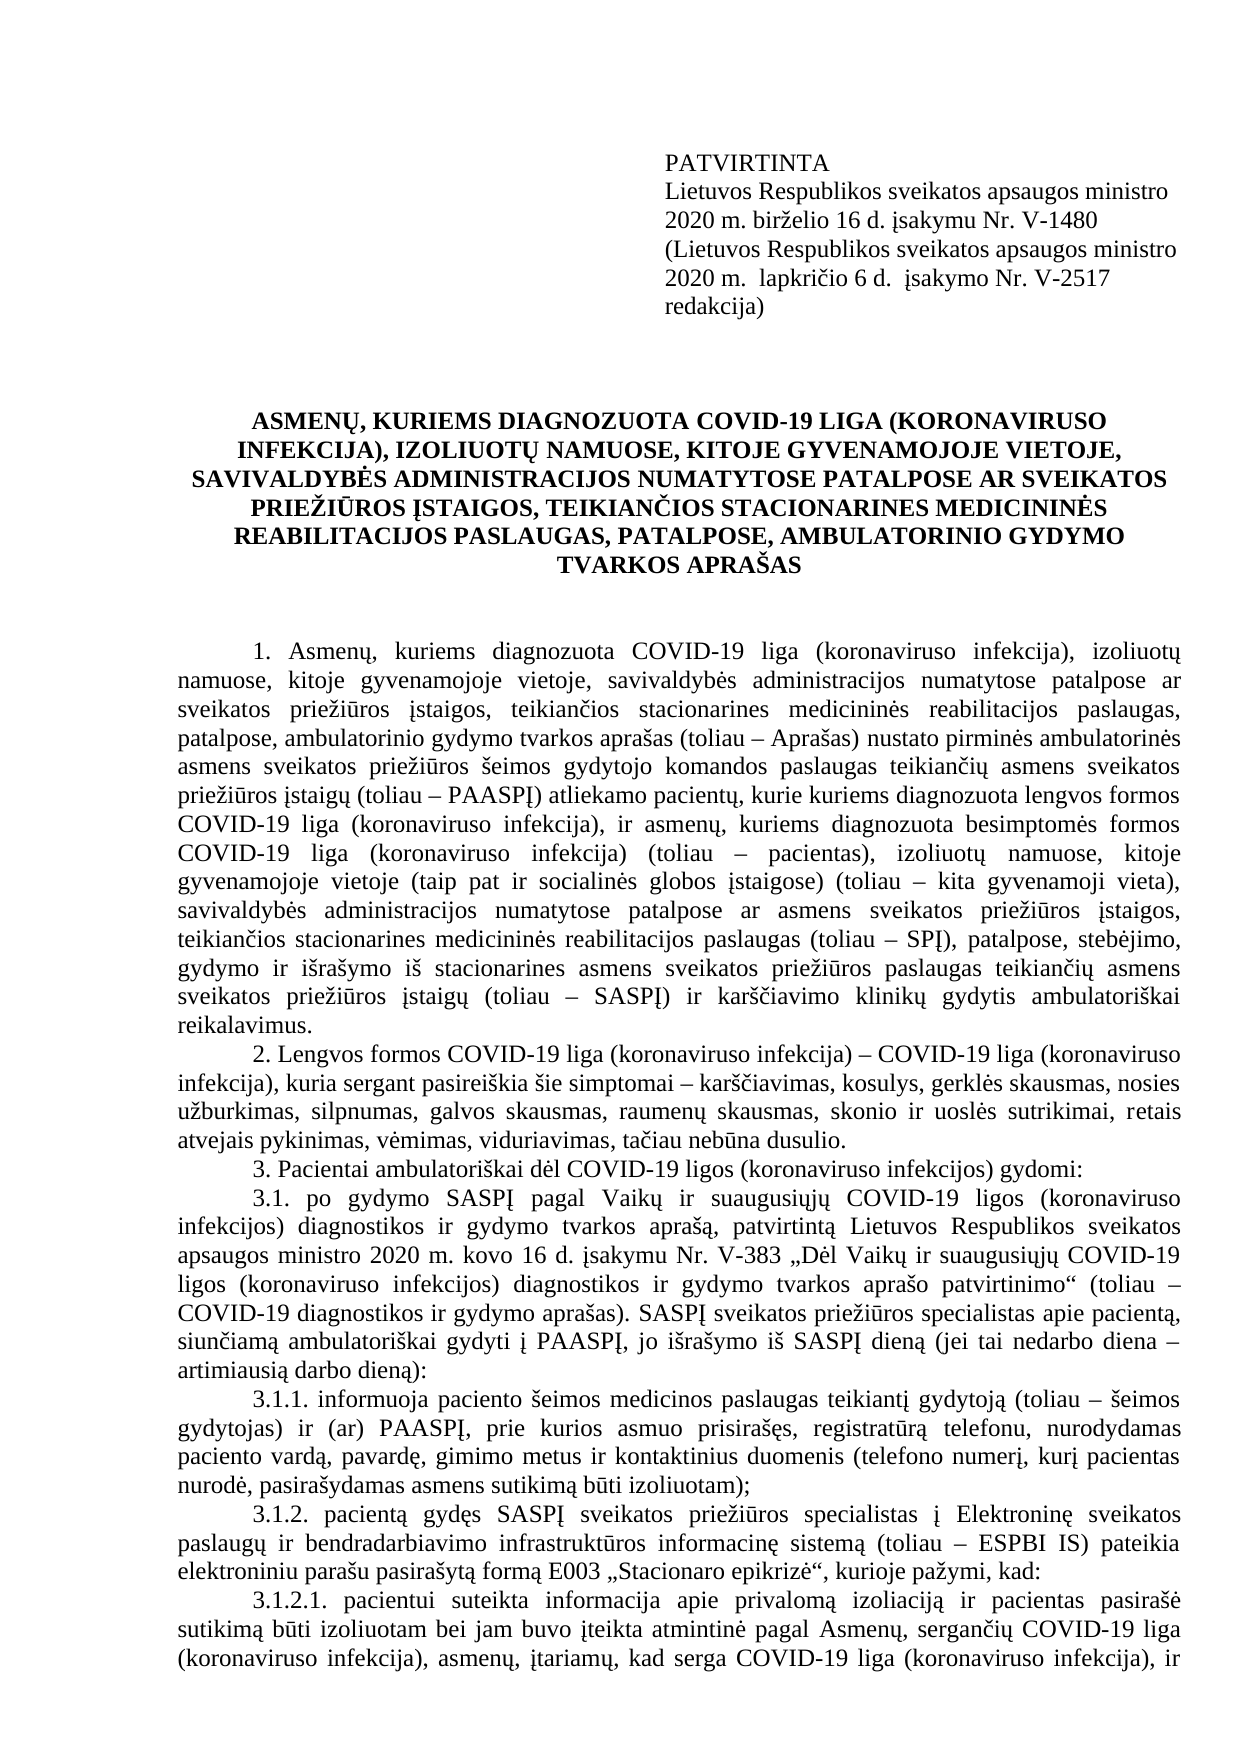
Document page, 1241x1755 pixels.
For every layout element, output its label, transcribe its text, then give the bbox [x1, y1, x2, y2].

text 3.1.2. pacientą gydęs SASPĮ sveikatos priežiūros specialistas į Elektroninę sveikatos paslaugų ir bendradarbiavimo infrastruktūros informacinę sistemą (toliau – ESPBI IS) pateikia elektroniniu parašu pasirašytą formą E003 „Stacionaro epikrizė“, kurioje pažymi, kad: [177, 1499, 1181, 1585]
text 3.1.1. informuoja paciento šeimos medicinos paslaugas teikiantį gydytoją (toliau – šeimos gydytojas) ir (ar) PAASPĮ, prie kurios asmuo prisirašęs, registratūrą telefonu, nurodydamas paciento vardą, pavardę, gimimo metus ir kontaktinius duomenis (telefono numerį, kurį pacientas nurodė, pasirašydamas asmens sutikimą būti izoliuotam); [177, 1384, 1181, 1499]
text 3.1.2.1. pacientui suteikta informacija apie privalomą izoliaciją ir pacientas pasirašė sutikimą būti izoliuotam bei jam buvo įteikta atmintinė pagal Asmenų, sergančių COVID-19 liga (koronaviruso infekcija), asmenų, įtariamų, kad serga COVID-19 liga (koronaviruso infekcija), ir [177, 1585, 1181, 1671]
text 2. Lengvos formos COVID-19 liga (koronaviruso infekcija) – COVID-19 liga (koronaviruso infekcija), kuria sergant pasireiškia šie simptomai – karščiavimas, kosulys, gerklės skausmas, nosies užburkimas, silpnumas, galvos skausmas, raumenų skausmas, skonio ir uoslės sutrikimai, retais atvejais pykinimas, vėmimas, viduriavimas, tačiau nebūna dusulio. [177, 1039, 1181, 1154]
text Lietuvos Respublikos sveikatos apsaugos ministro [664, 176, 1196, 205]
text ASMENŲ, KURIEMS DIAGNOZUOTA COVID-19 LIGA (KORONAVIRUSO INFEKCIJA), IZOLIUOTŲ NAMUOSE, KITOJE GYVENAMOJOJE VIETOJE, SAVIVALDYBĖS ADMINISTRACIJOS NUMATYTOSE PATALPOSE AR SVEIKATOS PRIEŽIŪROS ĮSTAIGOS, TEIKIANČIOS STACIONARINES MEDICININĖS REABILITACIJOS PASLAUGAS, PATALPOSE, AMBULATORINIO GYDYMO TVARKOS APRAŠAS [177, 406, 1181, 579]
text redakcija) [664, 291, 1181, 320]
text PATVIRTINTA [664, 148, 1196, 176]
text 2020 m. birželio 16 d. įsakymu Nr. V-1480 [664, 205, 1196, 234]
text 3. Pacientai ambulatoriškai dėl COVID-19 ligos (koronaviruso infekcijos) gydomi: [177, 1154, 1196, 1183]
text 3.1. po gydymo SASPĮ pagal Vaikų ir suaugusiųjų COVID-19 ligos (koronaviruso infekcijos) diagnostikos ir gydymo tvarkos aprašą, patvirtintą Lietuvos Respublikos sveikatos apsaugos ministro 2020 m. kovo 16 d. įsakymu Nr. V-383 „Dėl Vaikų ir suaugusiųjų COVID-19 ligos (koronaviruso infekcijos) diagnostikos ir gydymo tvarkos aprašo patvirtinimo“ (toliau – COVID-19 diagnostikos ir gydymo aprašas). SASPĮ sveikatos priežiūros specialistas apie pacientą, siunčiamą ambulatoriškai gydyti į PAASPĮ, jo išrašymo iš SASPĮ dieną (jei tai nedarbo diena – artimiausią darbo dieną): [177, 1183, 1181, 1384]
text 1. Asmenų, kuriems diagnozuota COVID-19 liga (koronaviruso infekcija), izoliuotų namuose, kitoje gyvenamojoje vietoje, savivaldybės administracijos numatytose patalpose ar sveikatos priežiūros įstaigos, teikiančios stacionarines medicininės reabilitacijos paslaugas, patalpose, ambulatorinio gydymo tvarkos aprašas (toliau – Aprašas) nustato pirminės ambulatorinės asmens sveikatos priežiūros šeimos gydytojo komandos paslaugas teikiančių asmens sveikatos priežiūros įstaigų (toliau – PAASPĮ) atliekamo pacientų, kurie kuriems diagnozuota lengvos formos COVID-19 liga (koronaviruso infekcija), ir asmenų, kuriems diagnozuota besimptomės formos COVID-19 liga (koronaviruso infekcija) (toliau – pacientas), izoliuotų namuose, kitoje gyvenamojoje vietoje (taip pat ir socialinės globos įstaigose) (toliau – kita gyvenamoji vieta), savivaldybės administracijos numatytose patalpose ar asmens sveikatos priežiūros įstaigos, teikiančios stacionarines medicininės reabilitacijos paslaugas (toliau – SPĮ), patalpose, stebėjimo, gydymo ir išrašymo iš stacionarines asmens sveikatos priežiūros paslaugas teikiančių asmens sveikatos priežiūros įstaigų (toliau – SASPĮ) ir karščiavimo klinikų gydytis ambulatoriškai reikalavimus. [177, 636, 1181, 1039]
text (Lietuvos Respublikos sveikatos apsaugos ministro 2020 m. lapkričio 6 d. įsakymo Nr. V-2517 [664, 234, 1181, 291]
